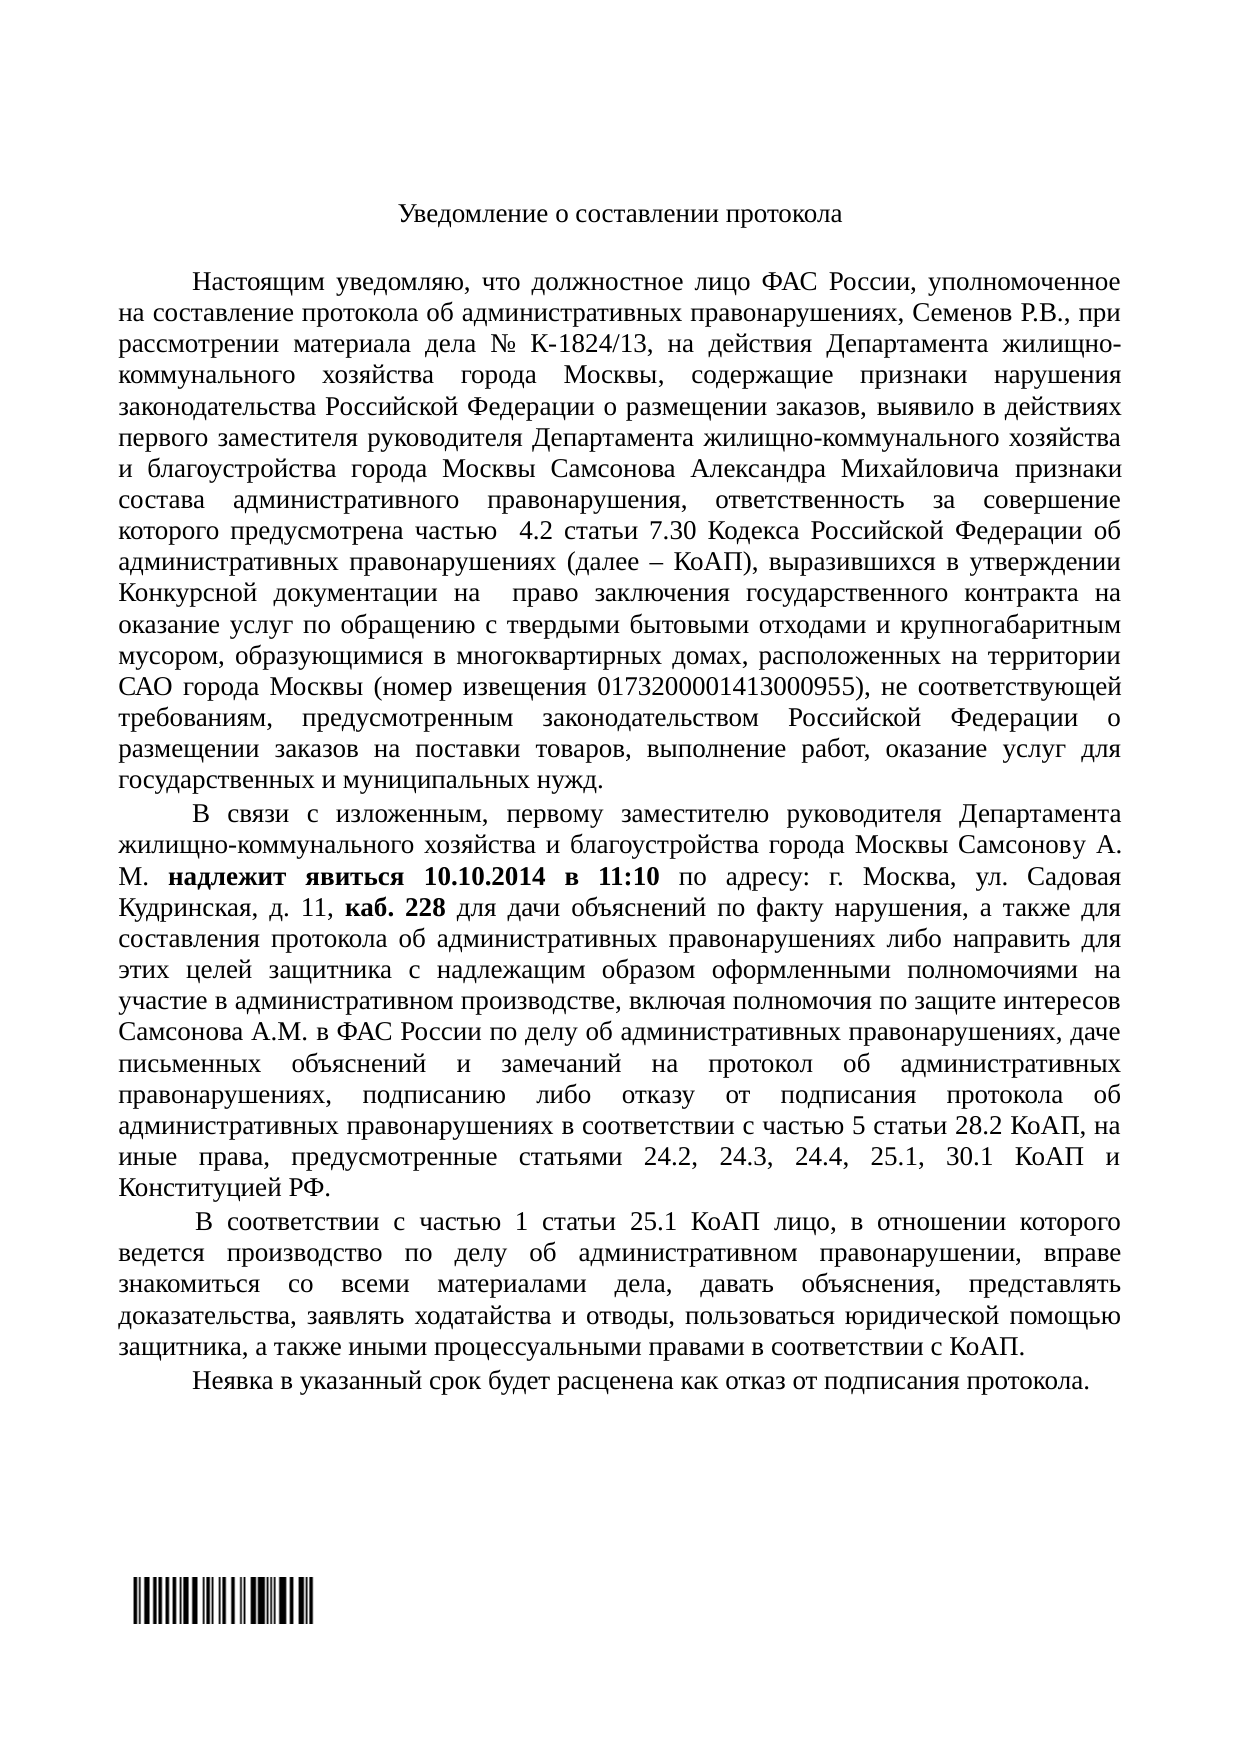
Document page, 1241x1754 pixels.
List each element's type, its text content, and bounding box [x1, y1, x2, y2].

text В связи с изложенным, первому заместителю руководителя Департамента жилищно-коммунального хозяйства и благоустройства города Москвы Самсонову А. М. надлежит явиться 10.10.2014 в 11:10 по адресу: г. Москва, ул. Садовая Кудринская, д. 11, каб. 228 для дачи объяснений по факту нарушения, а также для составления протокола об административных правонарушениях либо направить для этих целей защитника с надлежащим образом оформленными полномочиями на участие в административном производстве, включая полномочия по защите интересов Самсонова А.М. в ФАС России по делу об административных правонарушениях, даче письменных объяснений и замечаний на протокол об административных правонарушениях, подписанию либо отказу от подписания протокола об административных правонарушениях в соответствии с частью 5 статьи 28.2 КоАП, на иные права, предусмотренные статьями 24.2, 24.3, 24.4, 25.1, 30.1 КоАП и Конституцией РФ. [118, 797, 1122, 1202]
text Уведомление о составлении протокола [118, 197, 1122, 228]
text Неявка в указанный срок будет расценена как отказ от подписания протокола. [118, 1364, 1122, 1395]
text В соответствии с частью 1 статьи 25.1 КоАП лицо, в отношении которого ведется производство по делу об административном правонарушении, вправе знакомиться со всеми материалами дела, давать объяснения, представлять доказательства, заявлять ходатайства и отводы, пользоваться юридической помощью защитника, а также иными процессуальными правами в соответствии с КоАП. [118, 1205, 1122, 1361]
picture [118, 1577, 331, 1624]
text Настоящим уведомляю, что должностное лицо ФАС России, уполномоченное на составление протокола об административных правонарушениях, Семенов Р.В., при рассмотрении материала дела № К-1824/13, на действия Департамента жилищно-коммунального хозяйства города Москвы, содержащие признаки нарушения законодательства Российской Федерации о размещении заказов, выявило в действиях первого заместителя руководителя Департамента жилищно-коммунального хозяйства и благоустройства города Москвы Самсонова Александра Михайловича признаки состава административного правонарушения, ответственность за совершение которого предусмотрена частью 4.2 статьи 7.30 Кодекса Российской Федерации об административных правонарушениях (далее – КоАП), выразившихся в утверждении Конкурсной документации на право заключения государственного контракта на оказание услуг по обращению с твердыми бытовыми отходами и крупногабаритным мусором, образующимися в многоквартирных домах, расположенных на территории САО города Москвы (номер извещения 0173200001413000955), не соответствующей требованиям, предусмотренным законодательством Российской Федерации о размещении заказов на поставки товаров, выполнение работ, оказание услуг для государственных и муниципальных нужд. [118, 265, 1122, 794]
